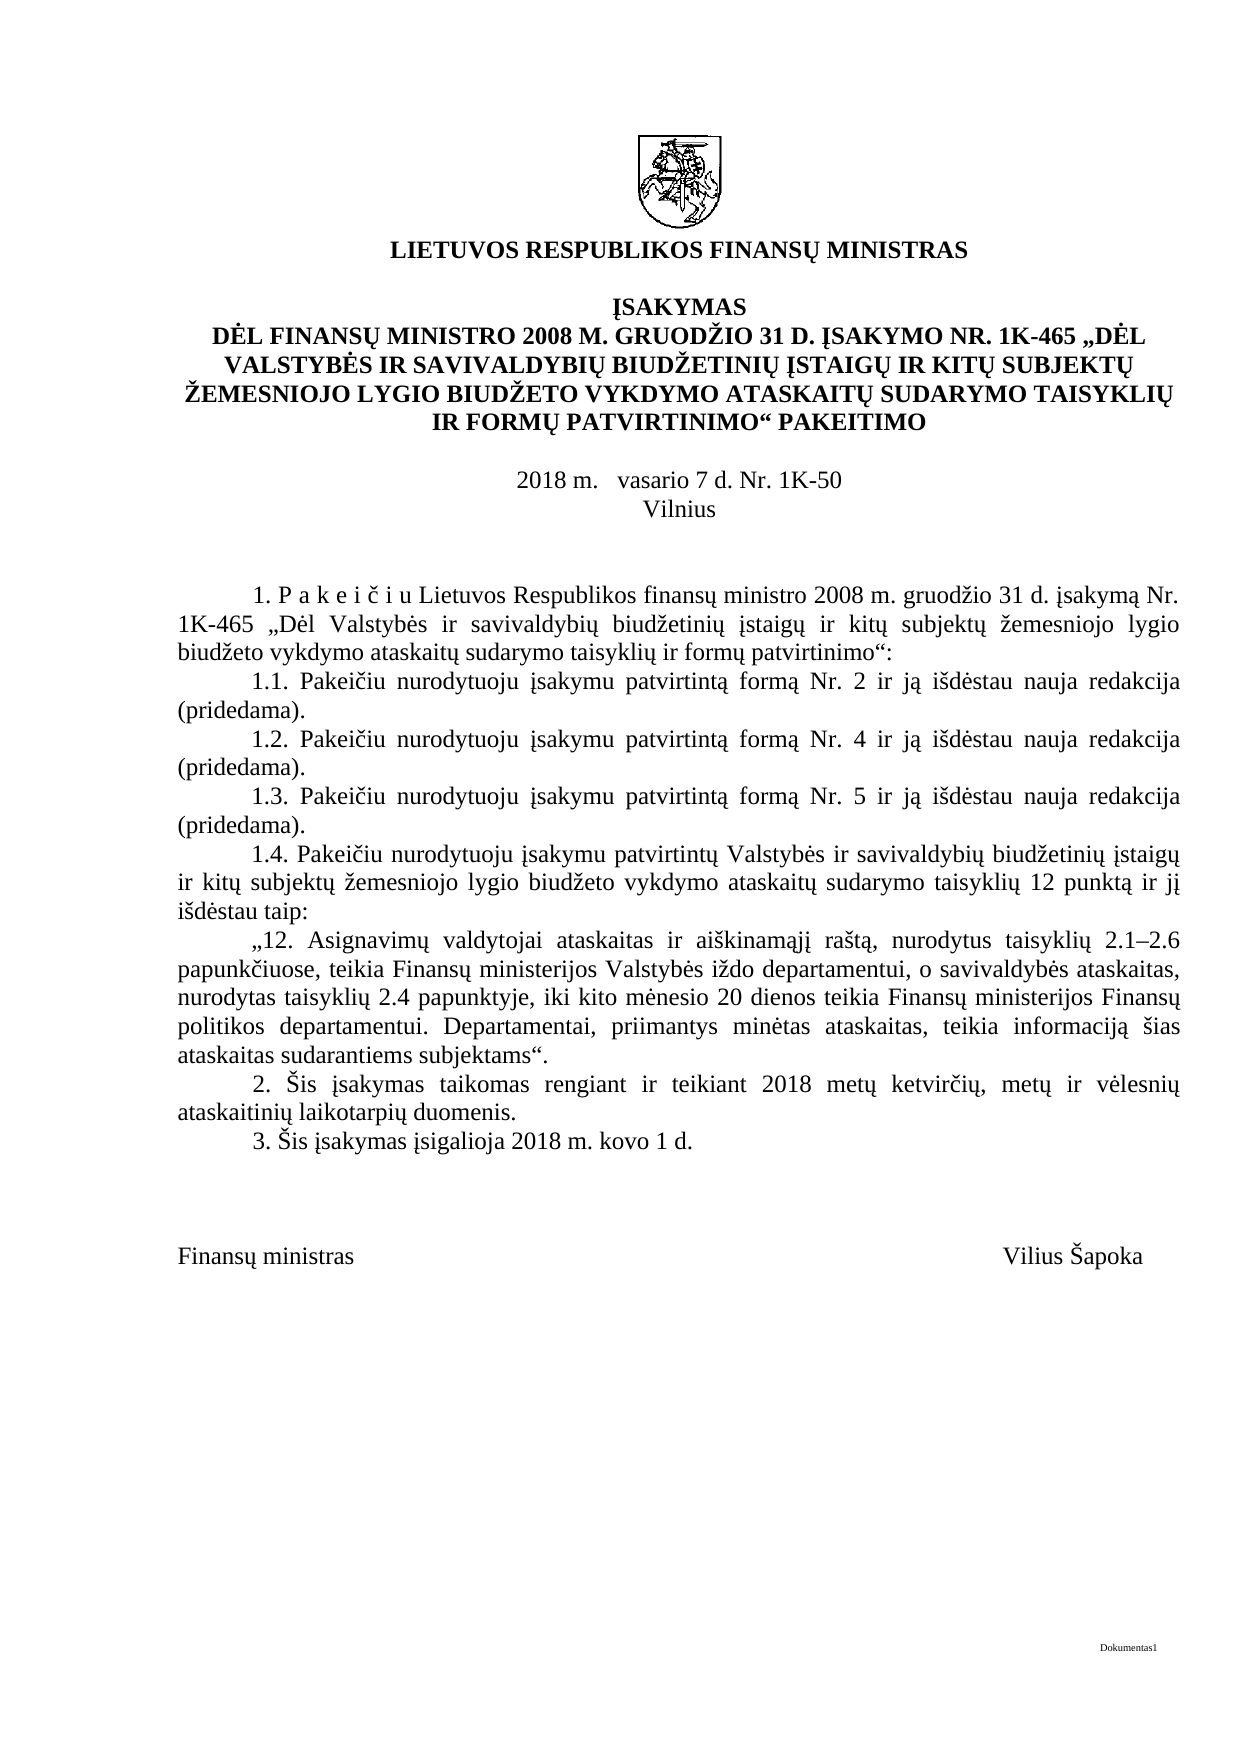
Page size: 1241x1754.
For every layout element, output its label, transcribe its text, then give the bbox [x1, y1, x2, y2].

text LIETUVOS RESPUBLIKOS FINANSŲ MINISTRAS [177, 235, 1181, 264]
text 1.2. Pakeičiu nurodytuoju įsakymu patvirtintą formą Nr. 4 ir ją išdėstau nauja redakcija (pridedama). [177, 724, 1181, 781]
text 1.3. Pakeičiu nurodytuoju įsakymu patvirtintą formą Nr. 5 ir ją išdėstau nauja redakcija (pridedama). [177, 781, 1181, 839]
text Vilnius [177, 494, 1181, 522]
text 1.4. Pakeičiu nurodytuoju įsakymu patvirtintų Valstybės ir savivaldybių biudžetinių įstaigų ir kitų subjektų žemesniojo lygio biudžeto vykdymo ataskaitų sudarymo taisyklių 12 punktą ir jį išdėstau taip: [177, 839, 1181, 925]
text ĮSAKYMAS [177, 292, 1181, 321]
text Finansų ministras Vilius Šapoka [177, 1241, 1181, 1270]
text 2018 m. vasario 7 d. Nr. 1K-50 [177, 465, 1181, 494]
text 1.1. Pakeičiu nurodytuoju įsakymu patvirtintą formą Nr. 2 ir ją išdėstau nauja redakcija (pridedama). [177, 666, 1181, 724]
text 2. Šis įsakymas taikomas rengiant ir teikiant 2018 metų ketvirčių, metų ir vėlesnių ataskaitinių laikotarpių duomenis. [177, 1069, 1181, 1126]
text 1. P a k e i č i u Lietuvos Respublikos finansų ministro 2008 m. gruodžio 31 d. įsakymą Nr. 1K-465 „Dėl Valstybės ir savivaldybių biudžetinių įstaigų ir kitų subjektų žemesniojo lygio biudžeto vykdymo ataskaitų sudarymo taisyklių ir formų patvirtinimo“: [177, 580, 1181, 666]
text „12. Asignavimų valdytojai ataskaitas ir aiškinamąjį raštą, nurodytus taisyklių 2.1–2.6 papunkčiuose, teikia Finansų ministerijos Valstybės iždo departamentui, o savivaldybės ataskaitas, nurodytas taisyklių 2.4 papunktyje, iki kito mėnesio 20 dienos teikia Finansų ministerijos Finansų politikos departamentui. Departamentai, priimantys minėtas ataskaitas, teikia informaciją šias ataskaitas sudarantiems subjektams“. [177, 925, 1181, 1069]
text DĖL FINANSŲ MINISTRO 2008 M. GRUODŽIO 31 D. ĮSAKYMO NR. 1K-465 „DĖL VALSTYBĖS IR SAVIVALDYBIŲ BIUDŽETINIŲ ĮSTAIGŲ IR KITŲ SUBJEKTŲ ŽEMESNIOJO LYGIO BIUDŽETO VYKDYMO ATASKAITŲ SUDARYMO TAISYKLIŲ IR FORMŲ PATVIRTINIMO“ PAKEITIMO [177, 321, 1181, 436]
text 3. Šis įsakymas įsigalioja 2018 m. kovo 1 d. [177, 1126, 1181, 1155]
